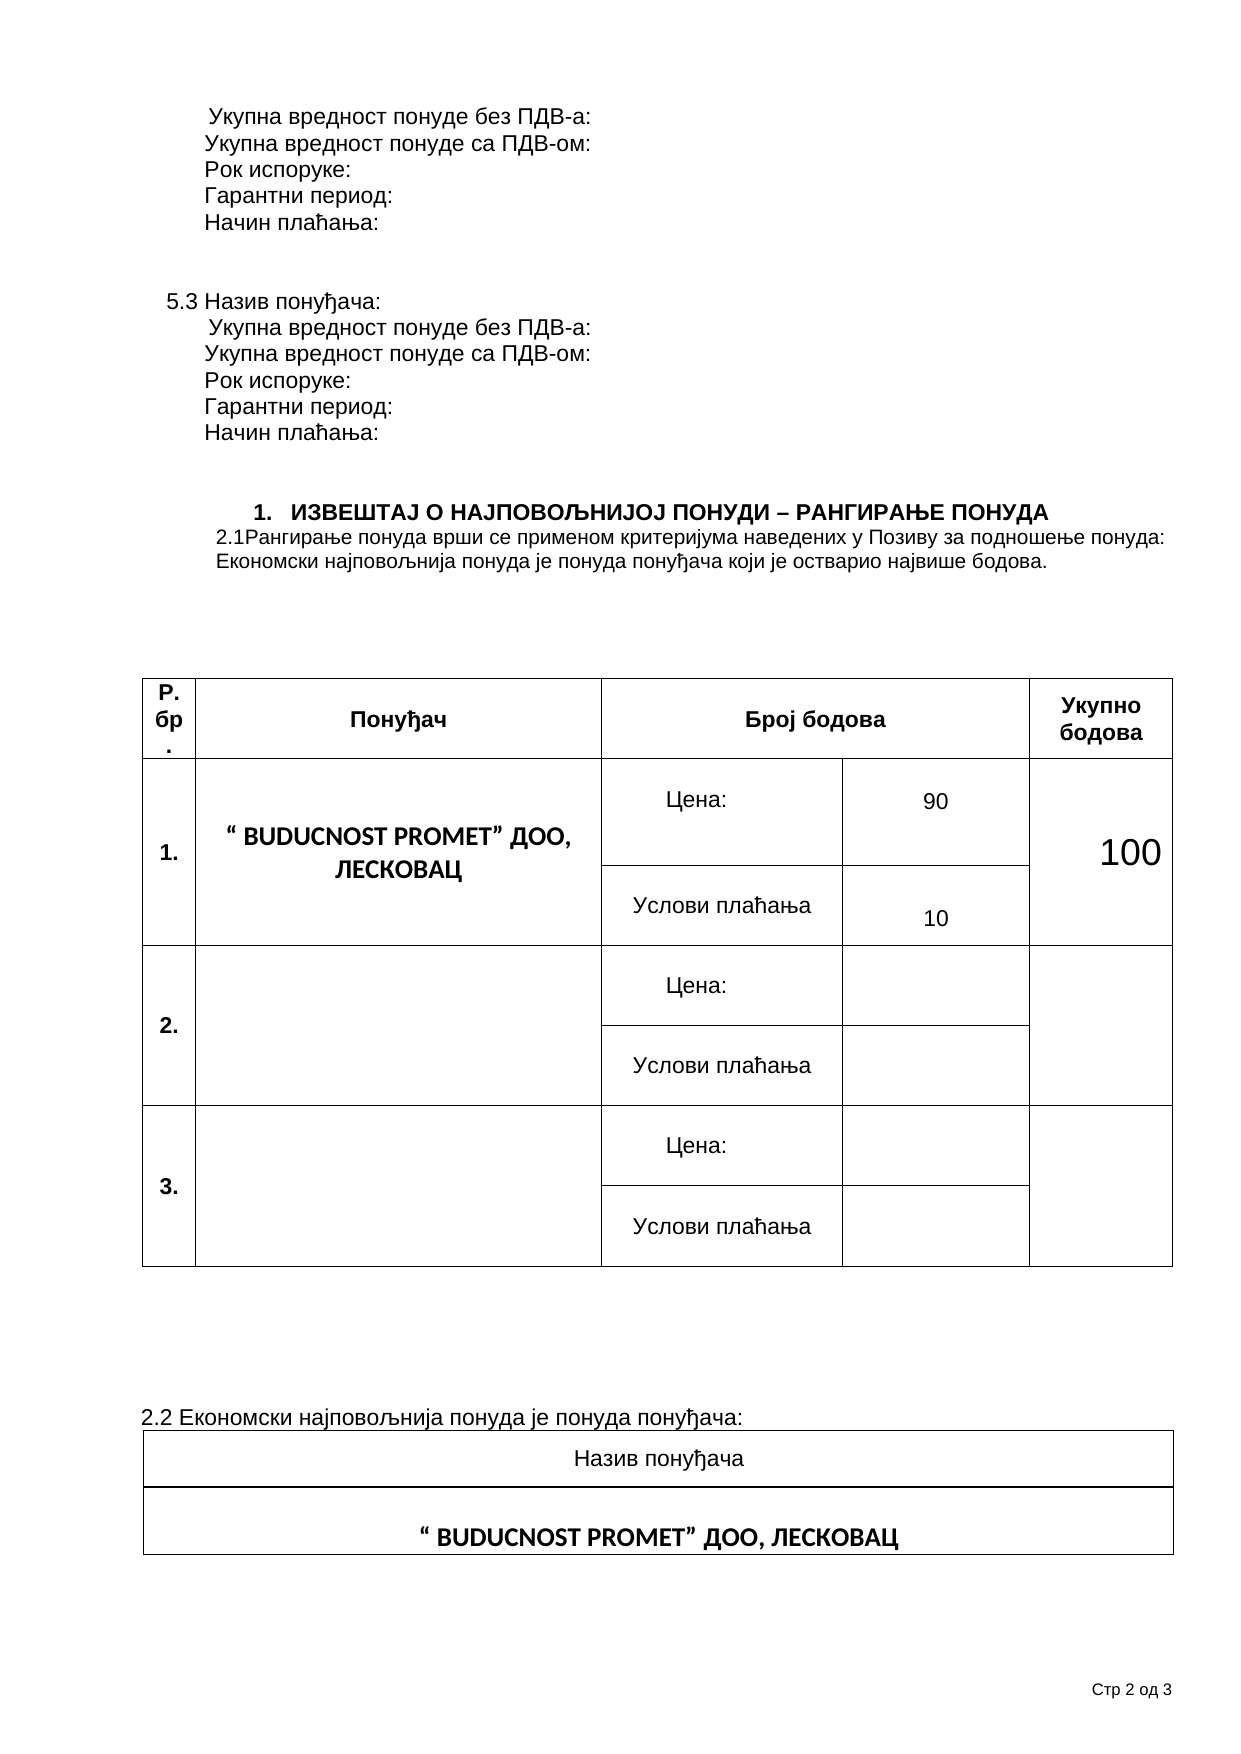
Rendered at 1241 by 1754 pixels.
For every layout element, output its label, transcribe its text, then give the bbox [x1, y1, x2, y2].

table_header Укупно бодова [1030, 679, 1172, 758]
table_cell [843, 946, 1029, 1025]
list 2.1Рангирање понуда врши се применом критеријума наведених у Позиву за подношење понуда: [216, 525, 1172, 549]
table_cell [196, 946, 601, 1105]
list Економски најповољнија понуда је понуда понуђача који је остварио највише бодова. [216, 549, 1172, 573]
table_cell Услови плаћања [602, 1026, 842, 1105]
table_header Понуђач [196, 679, 601, 758]
text Гарантни период: [141, 393, 1172, 419]
table_cell 2. [143, 946, 195, 1105]
table_cell [843, 1106, 1029, 1185]
table_cell Услови плаћања [602, 1186, 842, 1266]
table_header Р.бр. [143, 679, 195, 758]
table_cell 90 [843, 759, 1029, 865]
table_cell “ BUDUCNOST PROMET” ДОО, ЛЕСКОВАЦ [196, 759, 601, 945]
table_cell [1030, 1106, 1172, 1266]
text 5.3 Назив понуђача: [141, 288, 1172, 314]
table_cell [196, 1106, 601, 1266]
text Гарантни период: [141, 182, 1172, 208]
text Начин плаћања: [141, 419, 1172, 446]
text 2.2 Економски најповољнија понуда је понуда понуђача: [141, 1403, 1172, 1430]
text Укупна вредност понуде са ПДВ-ом: [141, 129, 1172, 156]
table_cell [843, 1026, 1029, 1105]
table_cell 3. [143, 1106, 195, 1266]
text Укупна вредност понуде без ПДВ-а: [141, 314, 1172, 340]
text Укупна вредност понуде са ПДВ-ом: [141, 340, 1172, 367]
text Рок испоруке: [141, 367, 1172, 393]
table_header Број бодова [602, 679, 1029, 758]
text Начин плаћања: [141, 208, 1172, 235]
table_cell Цена: [602, 759, 842, 865]
list ИЗВЕШТАЈ О НАЈПОВОЉНИЈОЈ ПОНУДИ – РАНГИРАЊЕ ПОНУДА [253, 498, 1172, 525]
table_cell “ BUDUCNOST PROMET” ДОО, ЛЕСКОВАЦ [144, 1488, 1173, 1553]
table_header Назив понуђача [144, 1431, 1173, 1486]
table_cell Цена: [602, 946, 842, 1025]
table_cell 100 [1030, 759, 1172, 945]
table_cell 1. [143, 759, 195, 945]
text Укупна вредност понуде без ПДВ-а: [141, 103, 1172, 129]
table_cell [1030, 946, 1172, 1105]
table_cell [843, 1186, 1029, 1266]
text Рок испоруке: [141, 156, 1172, 182]
table_cell Цена: [602, 1106, 842, 1185]
table_cell Услови плаћања [602, 866, 842, 945]
table_cell 10 [843, 866, 1029, 945]
